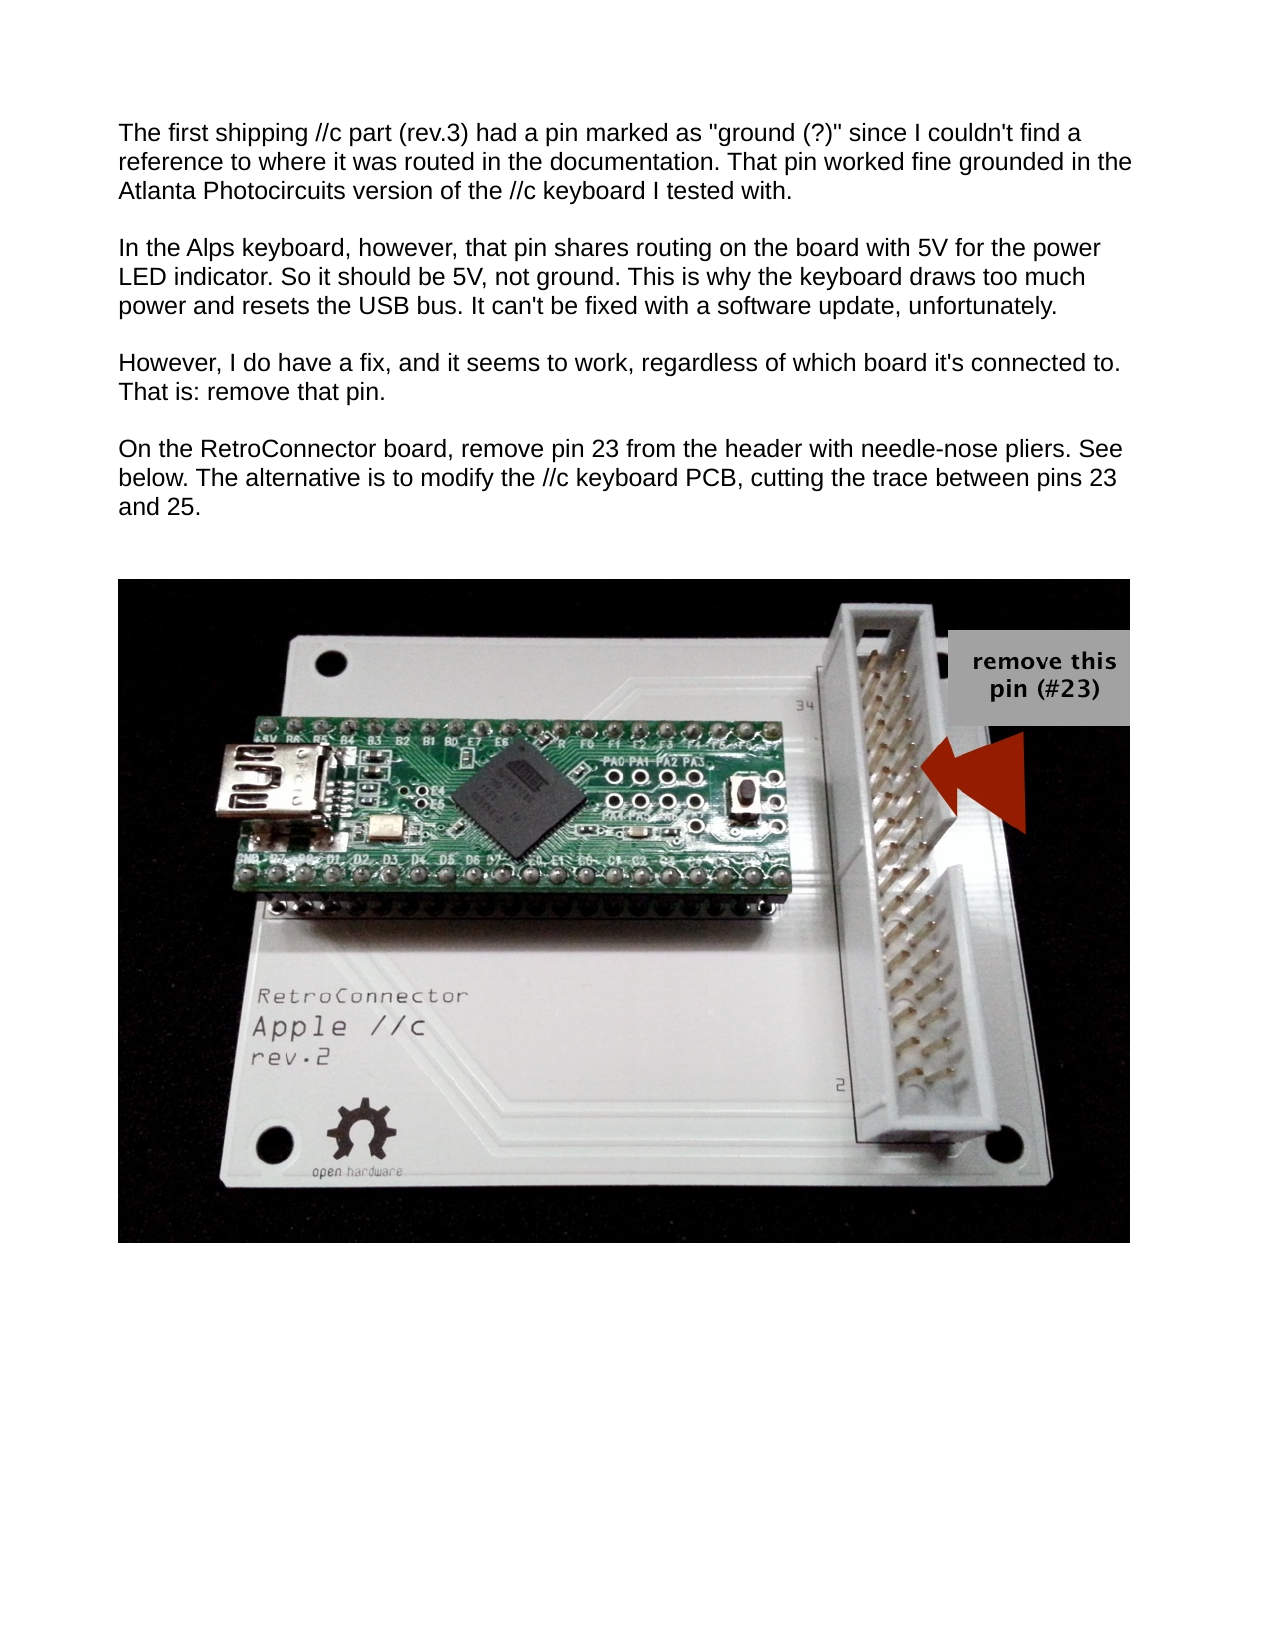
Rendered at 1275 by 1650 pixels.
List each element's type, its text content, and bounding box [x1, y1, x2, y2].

picture [118, 579, 1130, 1243]
text In the Alps keyboard, however, that pin shares routing on the board with 5V for the power LED indicator. So it should be 5V, not ground. This is why the keyboard draws too much power and resets the USB bus. It can't be fixed with a software update, unfortunately. [118, 233, 1157, 319]
text On the RetroConnector board, remove pin 23 from the header with needle-nose pliers. See below. The alternative is to modify the //c keyboard PCB, cutting the trace between pins 23 and 25. [118, 434, 1157, 521]
text The first shipping //c part (rev.3) had a pin marked as "ground (?)" since I couldn't find a reference to where it was routed in the documentation. That pin worked fine grounded in the Atlanta Photocircuits version of the //c keyboard I tested with. [118, 118, 1157, 204]
text However, I do have a fix, and it seems to work, regardless of which board it's connected to. That is: remove that pin. [118, 348, 1157, 406]
